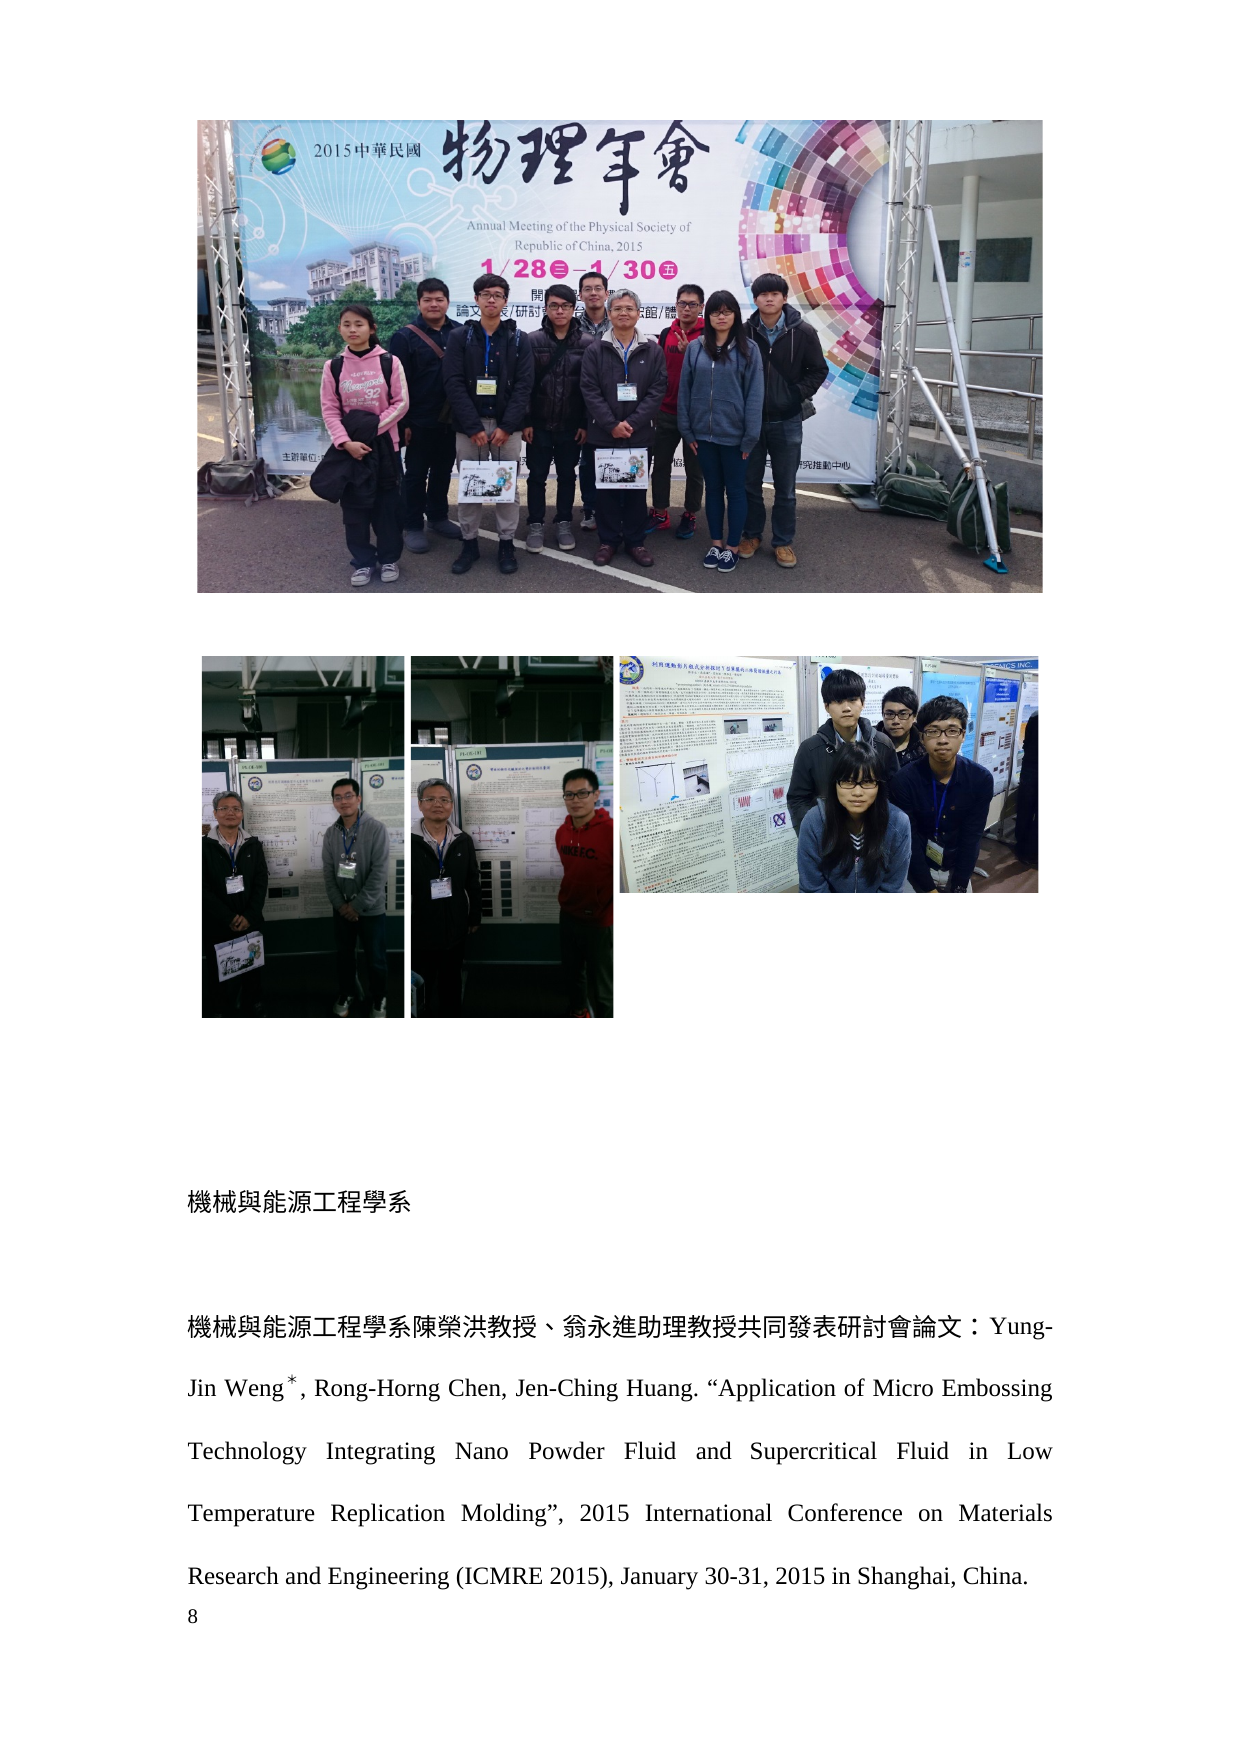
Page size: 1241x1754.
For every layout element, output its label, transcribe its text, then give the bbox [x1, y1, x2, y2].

text 機械與能源工程學系 [187, 1159, 1053, 1221]
text 機械與能源工程學系陳榮洪教授、翁永進助理教授共同發表研討會論文：Yung-Jin Weng＊, Rong-Horng Chen, Jen-Ching Huang. “Application of Micro Embossing Technology Integrating Nano Powder Fluid and Supercritical Fluid in Low Temperature Replication Molding”, 2015 International Conference on Materials Research and Engineering (ICMRE 2015), January 30-31, 2015 in Shanghai, China. [187, 1284, 1053, 1596]
